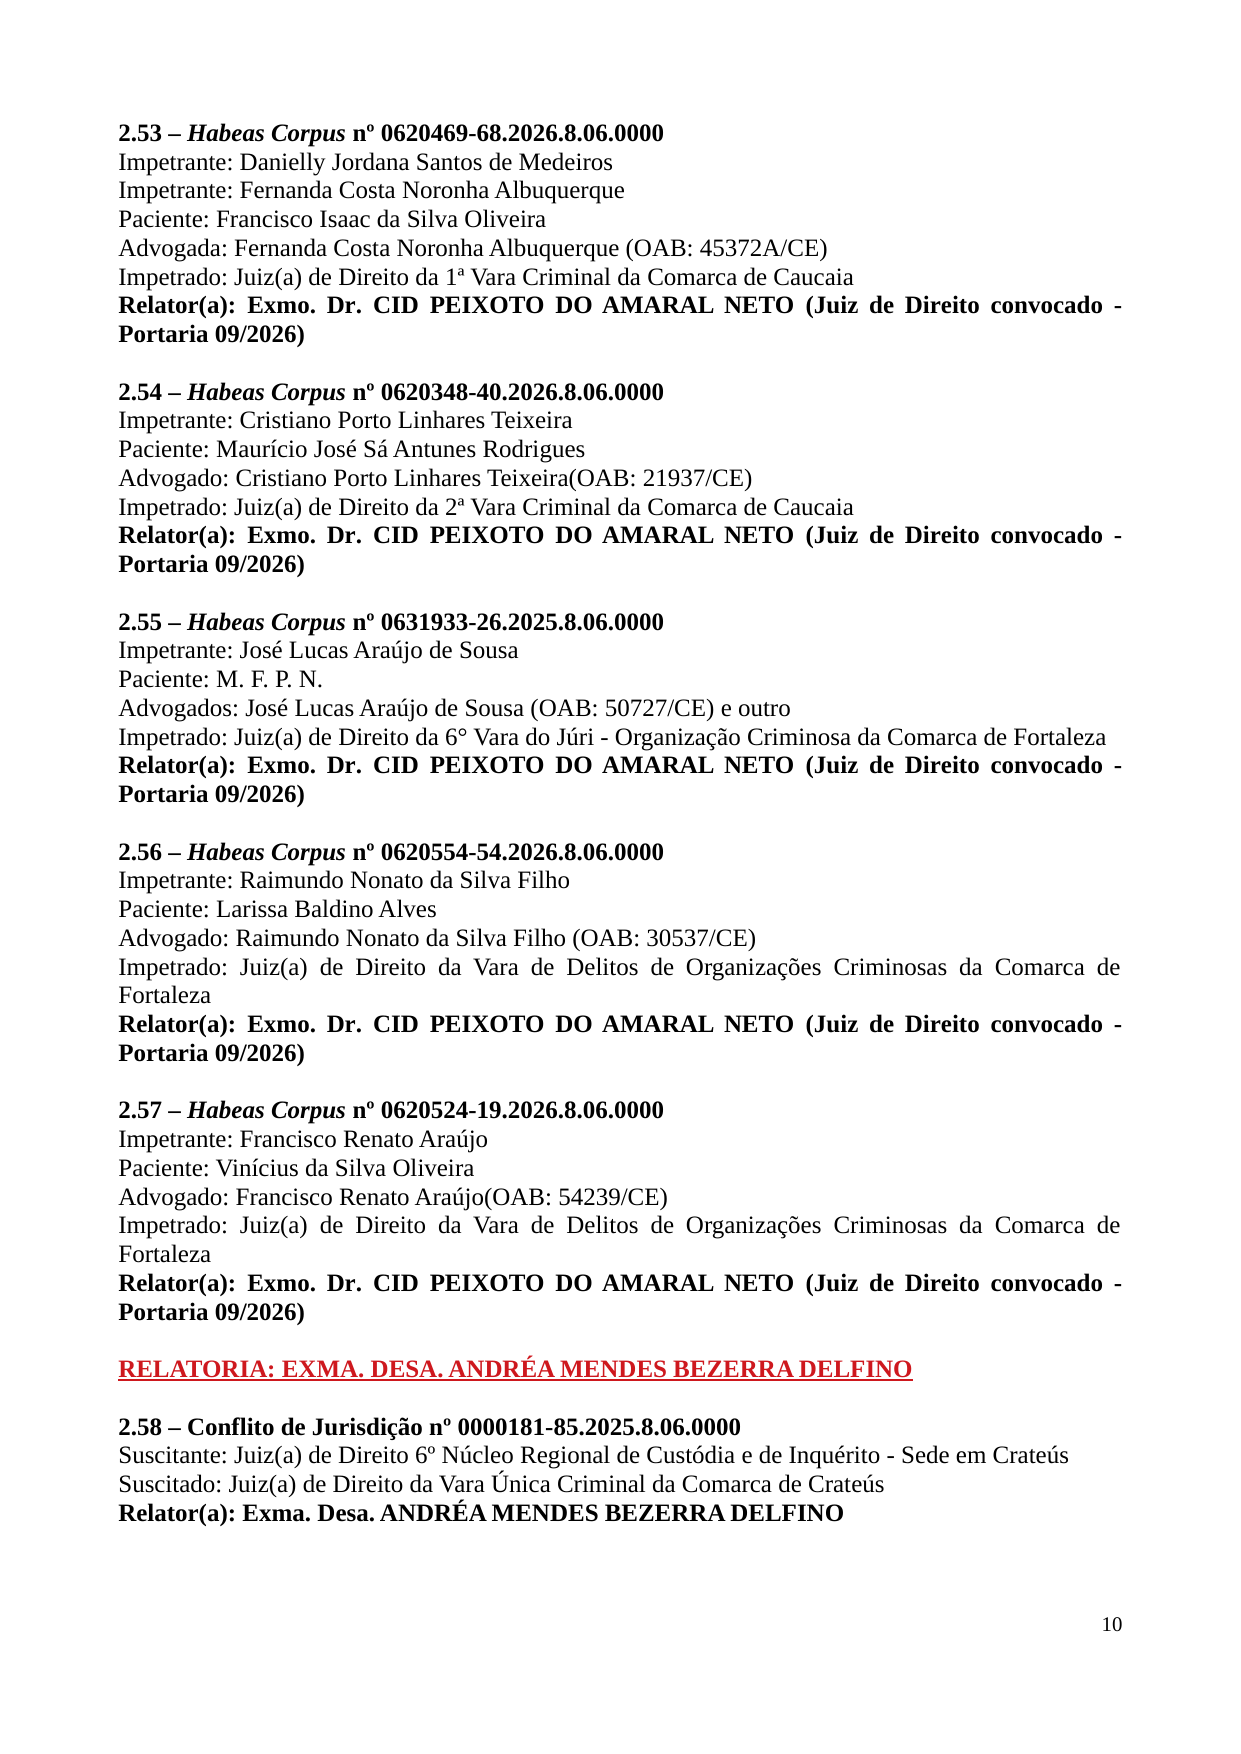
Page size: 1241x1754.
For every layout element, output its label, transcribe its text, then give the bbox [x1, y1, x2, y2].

text Impetrante: Fernanda Costa Noronha Albuquerque [118, 176, 1122, 204]
text Advogado: Cristiano Porto Linhares Teixeira(OAB: 21937/CE) [118, 463, 1122, 492]
text 2.55 – Habeas Corpus nº 0631933-26.2025.8.06.0000 [118, 607, 1122, 636]
text Impetrante: Raimundo Nonato da Silva Filho [118, 866, 1122, 894]
text Paciente: Francisco Isaac da Silva Oliveira [118, 204, 1122, 233]
text Advogados: José Lucas Araújo de Sousa (OAB: 50727/CE) e outro [118, 693, 1122, 722]
text Impetrado: Juiz(a) de Direito da 1ª Vara Criminal da Comarca de Caucaia [118, 262, 1122, 291]
text Advogado: Raimundo Nonato da Silva Filho (OAB: 30537/CE) [118, 923, 1122, 952]
text Paciente: M. F. P. N. [118, 664, 1122, 693]
text 2.54 – Habeas Corpus nº 0620348-40.2026.8.06.0000 [118, 377, 1122, 406]
text Impetrante: Danielly Jordana Santos de Medeiros [118, 147, 1122, 176]
text Impetrado: Juiz(a) de Direito da Vara de Delitos de Organizações Criminosas da Comarca de Fortaleza [118, 952, 1122, 1009]
text Impetrado: Juiz(a) de Direito da 6° Vara do Júri - Organização Criminosa da Comarca de Fortaleza [118, 722, 1122, 751]
text 2.53 – Habeas Corpus nº 0620469-68.2026.8.06.0000 [118, 118, 1122, 147]
text Impetrado: Juiz(a) de Direito da Vara de Delitos de Organizações Criminosas da Comarca de Fortaleza [118, 1211, 1122, 1268]
text Relator(a): Exmo. Dr. CID PEIXOTO DO AMARAL NETO (Juiz de Direito convocado - Portaria 09/2026) [118, 1268, 1122, 1326]
text Relator(a): Exmo. Dr. CID PEIXOTO DO AMARAL NETO (Juiz de Direito convocado - Portaria 09/2026) [118, 751, 1122, 808]
text Impetrante: José Lucas Araújo de Sousa [118, 636, 1122, 664]
text Impetrante: Cristiano Porto Linhares Teixeira [118, 406, 1122, 434]
text Impetrado: Juiz(a) de Direito da 2ª Vara Criminal da Comarca de Caucaia [118, 492, 1122, 521]
text Advogada: Fernanda Costa Noronha Albuquerque (OAB: 45372A/CE) [118, 233, 1122, 262]
text Suscitado: Juiz(a) de Direito da Vara Única Criminal da Comarca de Crateús [118, 1469, 1122, 1498]
text Advogado: Francisco Renato Araújo(OAB: 54239/CE) [118, 1182, 1122, 1211]
text RELATORIA: EXMA. DESA. ANDRÉA MENDES BEZERRA DELFINO [118, 1354, 1122, 1383]
text Paciente: Larissa Baldino Alves [118, 894, 1122, 923]
text 2.57 – Habeas Corpus nº 0620524-19.2026.8.06.0000 [118, 1096, 1122, 1124]
text Paciente: Maurício José Sá Antunes Rodrigues [118, 434, 1122, 463]
text Relator(a): Exmo. Dr. CID PEIXOTO DO AMARAL NETO (Juiz de Direito convocado - Portaria 09/2026) [118, 291, 1122, 348]
text Relator(a): Exmo. Dr. CID PEIXOTO DO AMARAL NETO (Juiz de Direito convocado - Portaria 09/2026) [118, 521, 1122, 578]
text 2.56 – Habeas Corpus nº 0620554-54.2026.8.06.0000 [118, 837, 1122, 866]
text 2.58 – Conflito de Jurisdição nº 0000181-85.2025.8.06.0000 [118, 1412, 1122, 1441]
text Relator(a): Exma. Desa. ANDRÉA MENDES BEZERRA DELFINO [118, 1498, 1122, 1527]
text Paciente: Vinícius da Silva Oliveira [118, 1153, 1122, 1182]
text Relator(a): Exmo. Dr. CID PEIXOTO DO AMARAL NETO (Juiz de Direito convocado - Portaria 09/2026) [118, 1009, 1122, 1067]
text Impetrante: Francisco Renato Araújo [118, 1124, 1122, 1153]
text Suscitante: Juiz(a) de Direito 6º Núcleo Regional de Custódia e de Inquérito - Sede em Crateús [118, 1441, 1122, 1469]
